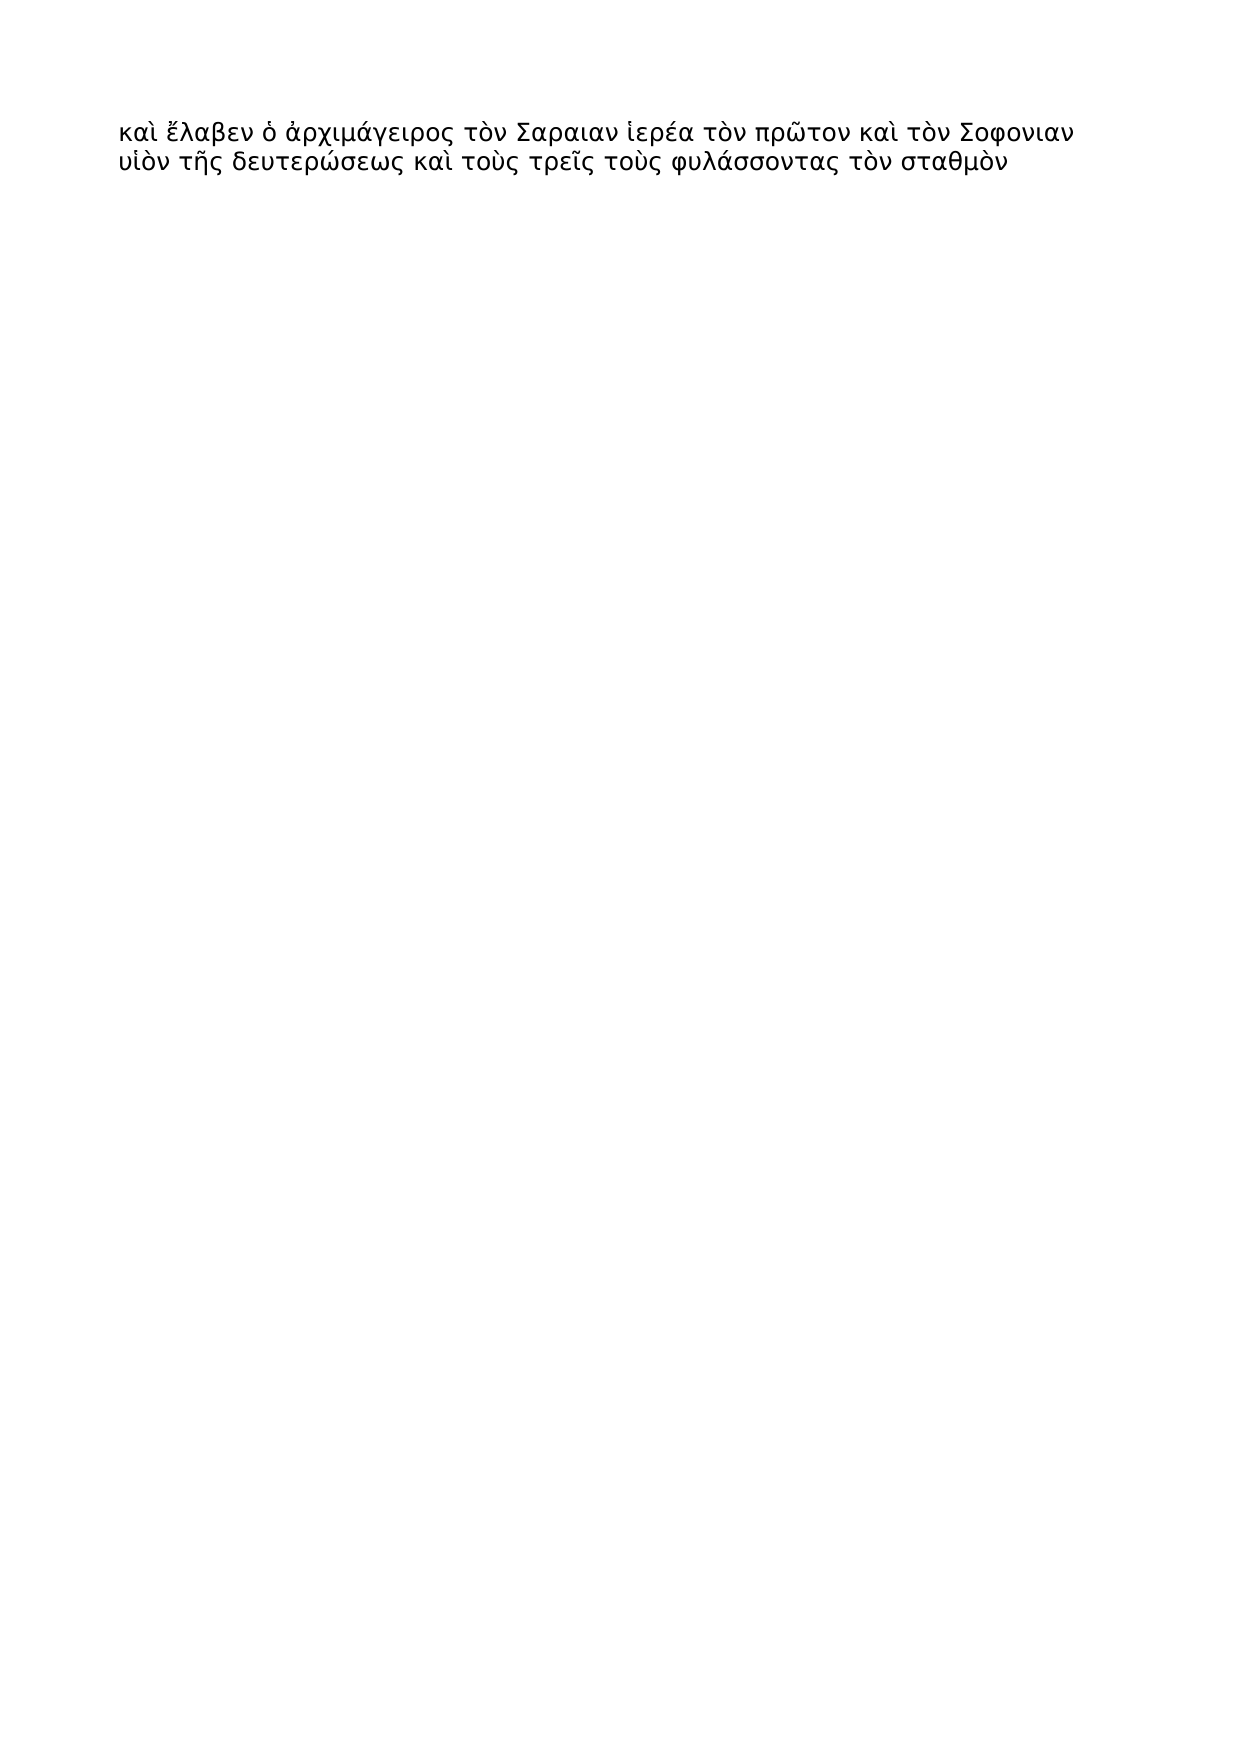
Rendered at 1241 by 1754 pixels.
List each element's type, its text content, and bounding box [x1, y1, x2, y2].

text καὶ ἔλαβεν ὁ ἀρχιμάγειρος τὸν Σαραιαν ἱερέα τὸν πρῶτον καὶ τὸν Σοφονιαν υἱὸν τῆς δευτερώσεως καὶ τοὺς τρεῖς τοὺς φυλάσσοντας τὸν σταθμὸν [118, 118, 1122, 176]
